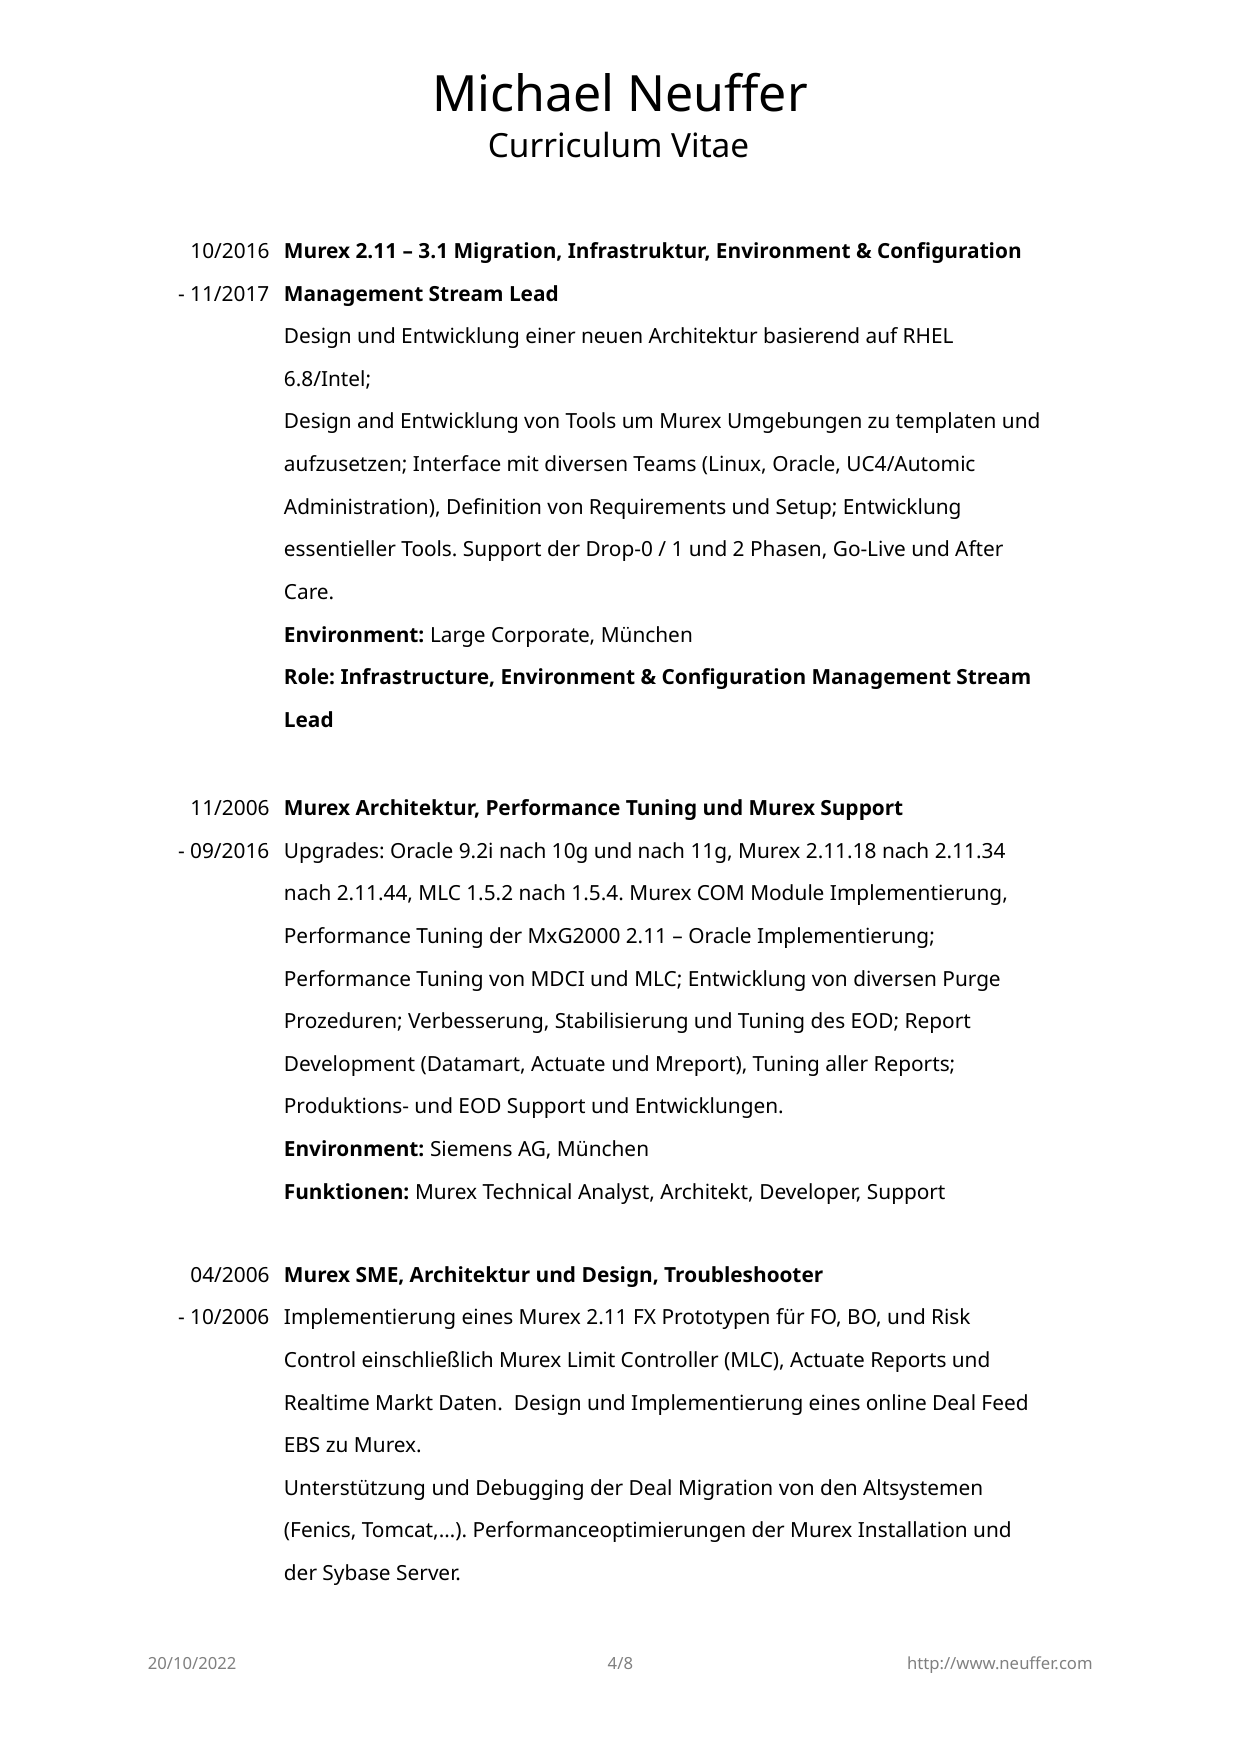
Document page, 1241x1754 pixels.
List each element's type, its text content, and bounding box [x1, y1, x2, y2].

table_cell 04/2006 - 10/2006 [149, 1260, 276, 1598]
table_cell Murex 2.11 – 3.1 Migration, Infrastruktur, Environment & Configuration Management Stream Lead Design und Entwicklung einer neuen Architektur basierend auf RHEL 6.8/Intel; Design and Entwicklung von Tools um Murex Umgebungen zu templaten und aufzusetzen; Interface mit diversen Teams (Linux, Oracle, UC4/Automic Administration), Definition von Requirements und Setup; Entwicklung essentieller Tools. Support der Drop-0 / 1 und 2 Phasen, Go-Live und After Care. Environment: Large Corporate, München Role: Infrastructure, Environment & Configuration Management Stream Lead [276, 236, 1054, 793]
table_cell Murex SME, Architektur und Design, Troubleshooter Implementierung eines Murex 2.11 FX Prototypen für FO, BO, und Risk Control einschließlich Murex Limit Controller (MLC), Actuate Reports und Realtime Markt Daten. Design und Implementierung eines online Deal Feed EBS zu Murex. Unterstützung und Debugging der Deal Migration von den Altsystemen (Fenics, Tomcat,…). Performanceoptimierungen der Murex Installation und der Sybase Server. [276, 1260, 1054, 1598]
table_cell 10/2016 - 11/2017 [149, 236, 276, 793]
table_cell 11/2006 - 09/2016 [149, 793, 276, 1260]
table_cell Murex Architektur, Performance Tuning und Murex Support Upgrades: Oracle 9.2i nach 10g und nach 11g, Murex 2.11.18 nach 2.11.34 nach 2.11.44, MLC 1.5.2 nach 1.5.4. Murex COM Module Implementierung, Performance Tuning der MxG2000 2.11 – Oracle Implementierung; Performance Tuning von MDCI und MLC; Entwicklung von diversen Purge Prozeduren; Verbesserung, Stabilisierung und Tuning des EOD; Report Development (Datamart, Actuate und Mreport), Tuning aller Reports; Produktions- und EOD Support und Entwicklungen. Environment: Siemens AG, München Funktionen: Murex Technical Analyst, Architekt, Developer, Support [276, 793, 1054, 1260]
